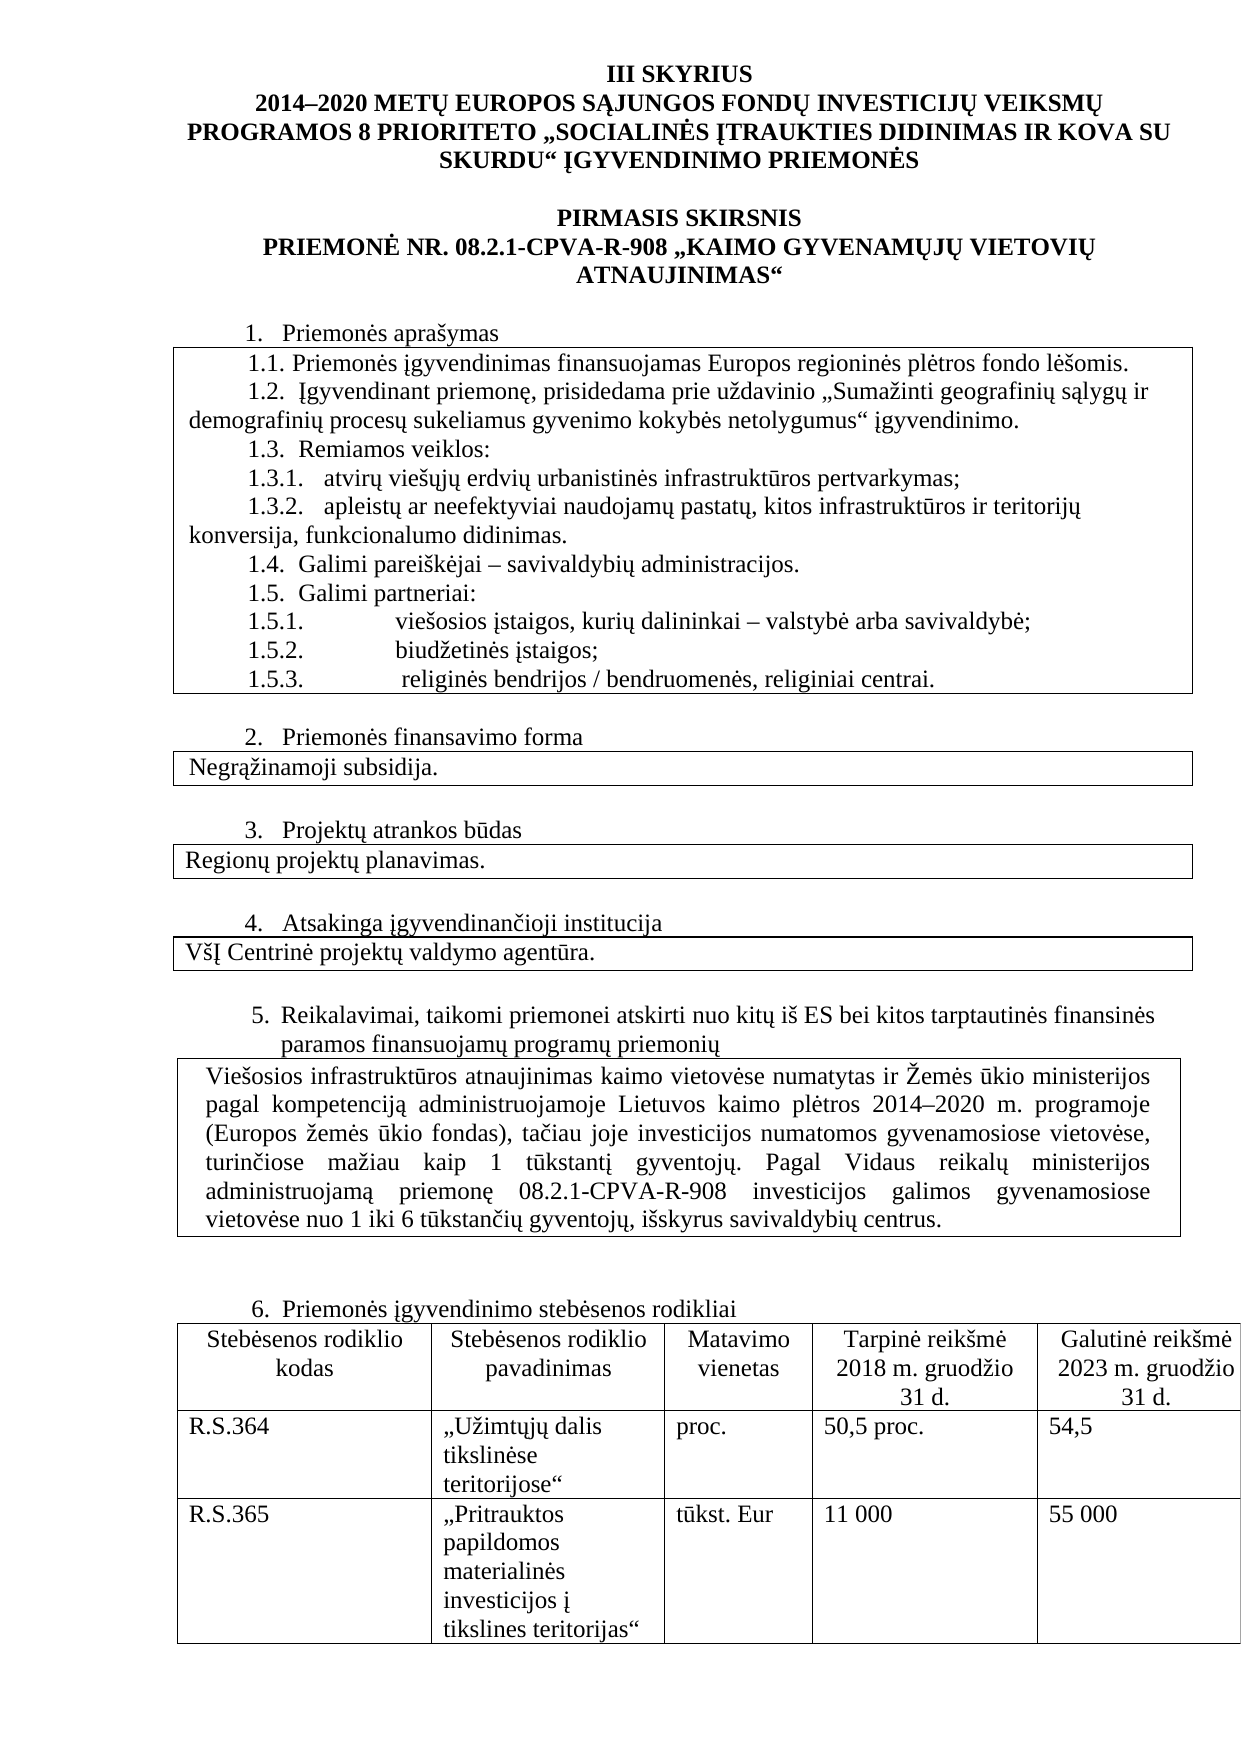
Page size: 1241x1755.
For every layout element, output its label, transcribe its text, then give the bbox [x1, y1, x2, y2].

text 2014–2020 METŲ EUROPOS SĄJUNGOS FONDŲ INVESTICIJŲ VEIKSMŲ PROGRAMOS 8 PRIORITETO „SOCIALINĖS ĮTRAUKTIES DIDINIMAS IR KOVA SU SKURDU“ ĮGYVENDINIMO PRIEMONĖS [177, 88, 1181, 174]
text 5. Reikalavimai, taikomi priemonei atskirti nuo kitų iš ES bei kitos tarptautinės finansinės paramos finansuojamų programų priemonių [251, 1000, 1181, 1058]
text 4. Atsakinga įgyvendinančioji institucija [244, 908, 1181, 936]
table_header Stebėsenos rodiklio pavadinimas [432, 1324, 664, 1410]
table_cell 11 000 [813, 1499, 1037, 1642]
table_header Negrąžinamoji subsidija. [174, 752, 1192, 785]
table_cell 1.4. Galimi pareiškėjai – savivaldybių administracijos. 1.5. Galimi partneriai: 1.5.1. viešosios įstaigos, kurių dalininkai – valstybė arba savivaldybė; 1.5.2. biudžetinės įstaigos; 1.5.3. religinės bendrijos / bendruomenės, religiniai centrai. [174, 549, 1192, 693]
table_cell 55 000 [1038, 1499, 1240, 1642]
table_cell 1.2. Įgyvendinant priemonę, prisidedama prie uždavinio „Sumažinti geografinių sąlygų ir demografinių procesų sukeliamus gyvenimo kokybės netolygumus“ įgyvendinimo. [174, 376, 1192, 434]
table_header Galutinė reikšmė 2023 m. gruodžio 31 d. [1038, 1324, 1240, 1410]
table_cell R.S.364 [178, 1411, 431, 1498]
text III SKYRIUS [177, 59, 1181, 88]
table_header Tarpinė reikšmė 2018 m. gruodžio 31 d. [813, 1324, 1037, 1410]
table_header 1.1. Priemonės įgyvendinimas finansuojamas Europos regioninės plėtros fondo lėšomis. [174, 348, 1192, 376]
text 2. Priemonės finansavimo forma [244, 722, 1181, 751]
table_cell „Užimtųjų dalis tikslinėse teritorijose“ [432, 1411, 664, 1498]
text PIRMASIS SKIRSNIS [177, 203, 1181, 232]
table_cell 50,5 proc. [813, 1411, 1037, 1498]
text 3. Projektų atrankos būdas [244, 815, 1181, 844]
text PRIEMONĖ NR. 08.2.1-CPVA-R-908 „KAIMO GYVENAMŲJŲ VIETOVIŲ ATNAUJINIMAS“ [177, 232, 1181, 289]
table_cell R.S.365 [178, 1499, 431, 1642]
table_cell 1.3. Remiamos veiklos: 1.3.1. atvirų viešųjų erdvių urbanistinės infrastruktūros pertvarkymas; 1.3.2. apleistų ar neefektyviai naudojamų pastatų, kitos infrastruktūros ir teritorijų konversija, funkcionalumo didinimas. [174, 434, 1192, 549]
table_header Stebėsenos rodiklio kodas [178, 1324, 431, 1410]
table_cell „Pritrauktos papildomos materialinės investicijos į tikslines teritorijas“ [432, 1499, 664, 1642]
text 1. Priemonės aprašymas [244, 318, 1181, 347]
table_header VšĮ Centrinė projektų valdymo agentūra. [174, 938, 1192, 970]
table_header Regionų projektų planavimas. [174, 845, 1192, 878]
table_cell proc. [665, 1411, 812, 1498]
table_cell tūkst. Eur [665, 1499, 812, 1642]
table_header Matavimo vienetas [665, 1324, 812, 1410]
text 6. Priemonės įgyvendinimo stebėsenos rodikliai [251, 1294, 1181, 1323]
table_cell 54,5 [1038, 1411, 1240, 1498]
text Viešosios infrastruktūros atnaujinimas kaimo vietovėse numatytas ir Žemės ūkio ministerijos pagal kompetenciją administruojamoje Lietuvos kaimo plėtros 2014–2020 m. programoje (Europos žemės ūkio fondas), tačiau joje investicijos numatomos gyvenamosiose vietovėse, turinčiose mažiau kaip 1 tūkstantį gyventojų. Pagal Vidaus reikalų ministerijos administruojamą priemonę 08.2.1-CPVA-R-908 investicijos galimos gyvenamosiose vietovėse nuo 1 iki 6 tūkstančių gyventojų, išskyrus savivaldybių centrus. [178, 1059, 1180, 1236]
